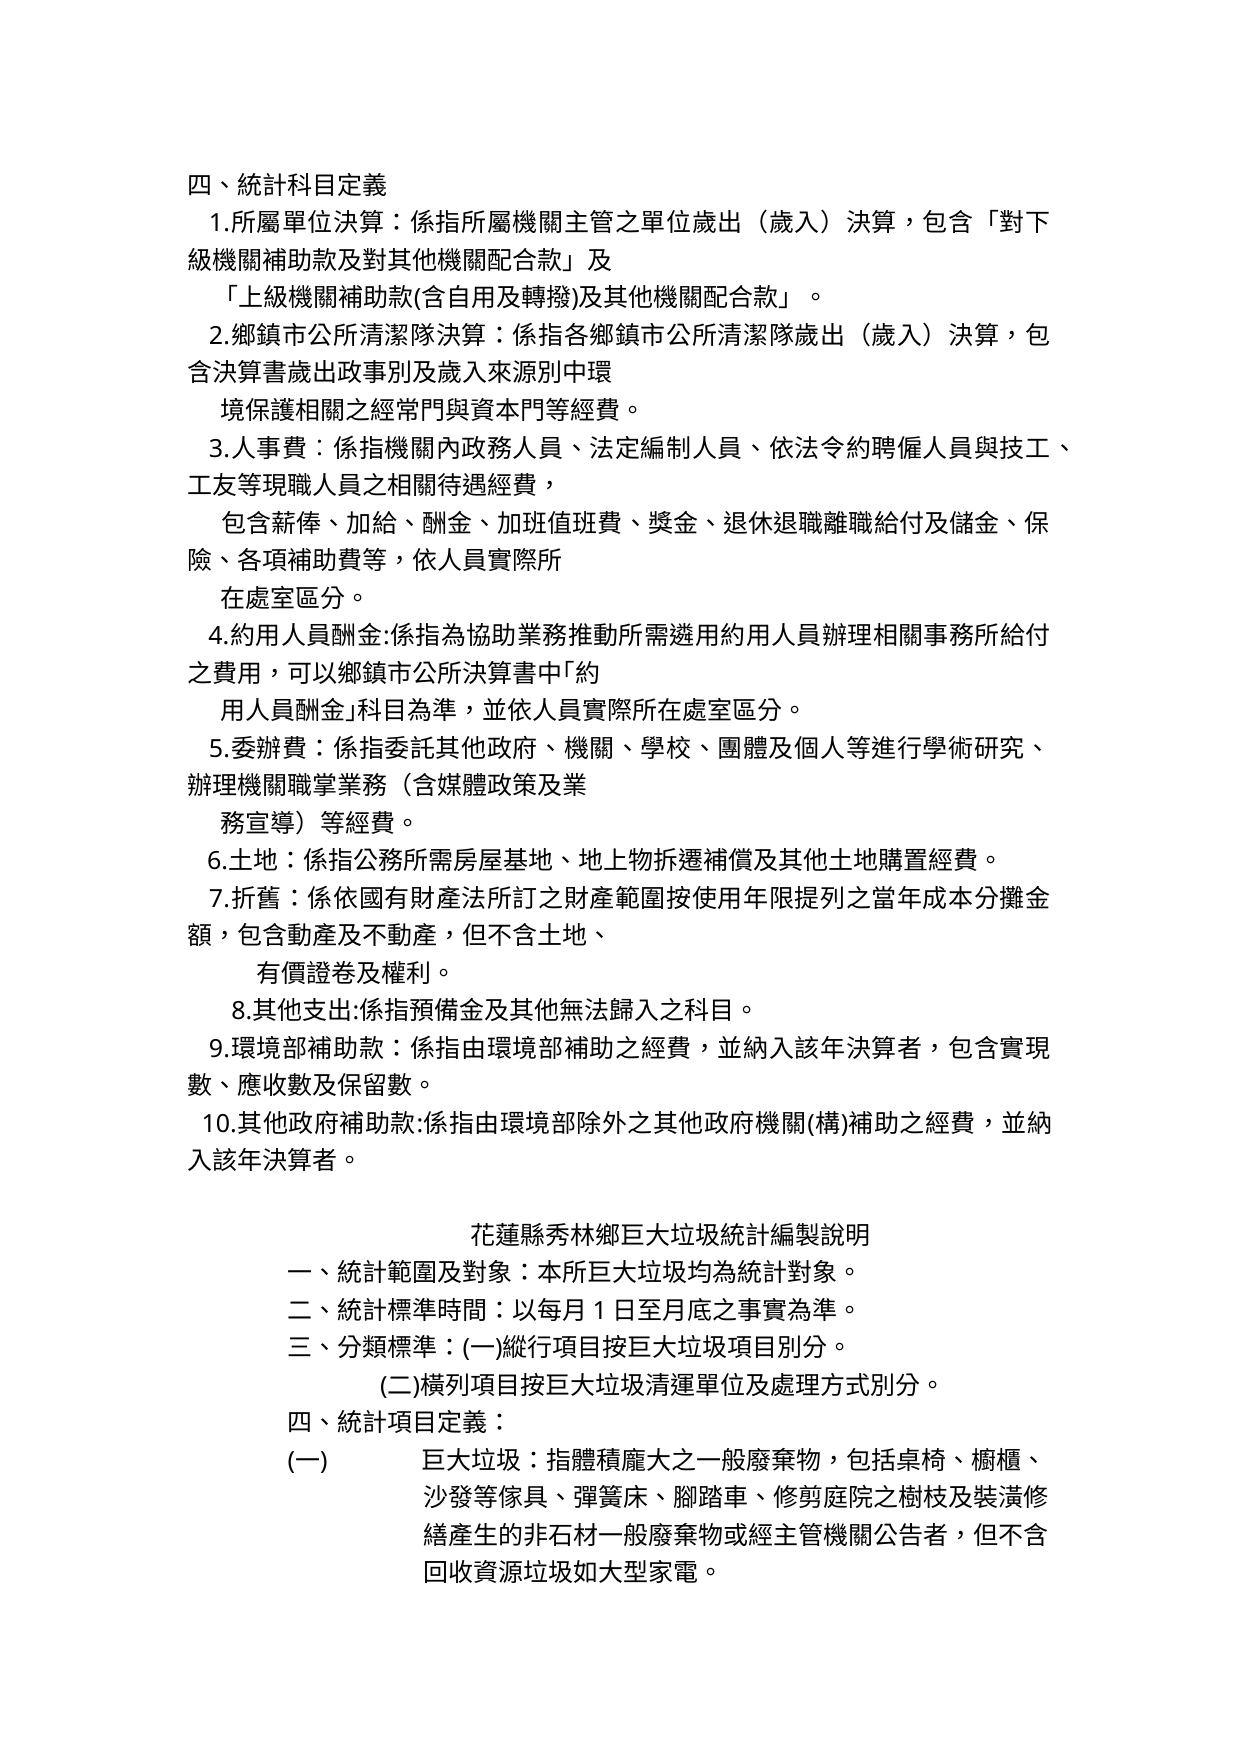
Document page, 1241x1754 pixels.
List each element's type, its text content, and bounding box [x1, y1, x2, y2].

text 一、統計範圍及對象：本所巨大垃圾均為統計對象。 [287, 1252, 1053, 1289]
text 花蓮縣秀林鄉巨大垃圾統計編製說明 [287, 1214, 1053, 1252]
text 4.約用人員酬金:係指為協助業務推動所需遴用約用人員辦理相關事務所給付之費用，可以鄉鎮市公所決算書中｢約 [187, 614, 1053, 689]
text 9.環境部補助款：係指由環境部補助之經費，並納入該年決算者，包含實現數、應收數及保留數。 [187, 1027, 1053, 1102]
text 3.人事費︰係指機關內政務人員、法定編制人員、依法令約聘僱人員與技工、工友等現職人員之相關待遇經費， [187, 427, 1053, 502]
text 在處室區分。 [187, 577, 1053, 614]
text 四、統計科目定義 [187, 164, 1053, 202]
text 5.委辦費：係指委託其他政府、機關、學校、團體及個人等進行學術研究、辦理機關職掌業務（含媒體政策及業 [187, 727, 1053, 802]
text (二)橫列項目按巨大垃圾清運單位及處理方式別分。 [287, 1364, 1053, 1402]
text 包含薪俸、加給、酬金、加班值班費、獎金、退休退職離職給付及儲金、保險、各項補助費等，依人員實際所 [187, 502, 1053, 577]
text 「上級機關補助款(含自用及轉撥)及其他機關配合款」。 [187, 277, 1053, 314]
text 二、統計標準時間：以每月1日至月底之事實為準。 [287, 1289, 1053, 1327]
text 6.土地：係指公務所需房屋基地、地上物拆遷補償及其他土地購置經費。 [187, 839, 1053, 877]
text 7.折舊：係依國有財產法所訂之財產範圍按使用年限提列之當年成本分攤金額，包含動產及不動產，但不含土地、 [187, 877, 1053, 952]
text 1.所屬單位決算：係指所屬機關主管之單位歲出（歲入）決算，包含「對下級機關補助款及對其他機關配合款」及 [187, 202, 1053, 277]
text 三、分類標準：(一)縱行項目按巨大垃圾項目別分。 [287, 1327, 1053, 1364]
list 巨大垃圾：指體積龐大之一般廢棄物，包括桌椅、櫥櫃、沙發等傢具、彈簧床、腳踏車、修剪庭院之樹枝及裝潢修繕產生的非石材一般廢棄物或經主管機關公告者，但不含回收資源垃圾如大型家電。 [287, 1439, 1053, 1589]
text 有價證卷及權利。 [187, 952, 1053, 989]
text 8.其他支出:係指預備金及其他無法歸入之科目。 [187, 989, 1053, 1027]
text 10.其他政府補助款:係指由環境部除外之其他政府機關(構)補助之經費，並納入該年決算者。 [187, 1102, 1053, 1177]
text 四、統計項目定義： [287, 1402, 1053, 1439]
text 2.鄉鎮市公所清潔隊決算：係指各鄉鎮市公所清潔隊歲出（歲入）決算，包含決算書歲出政事別及歲入來源別中環 [187, 314, 1053, 389]
text 境保護相關之經常門與資本門等經費。 [187, 389, 1053, 427]
text 用人員酬金｣科目為準，並依人員實際所在處室區分。 [187, 689, 1053, 727]
text 務宣導）等經費。 [187, 802, 1053, 839]
